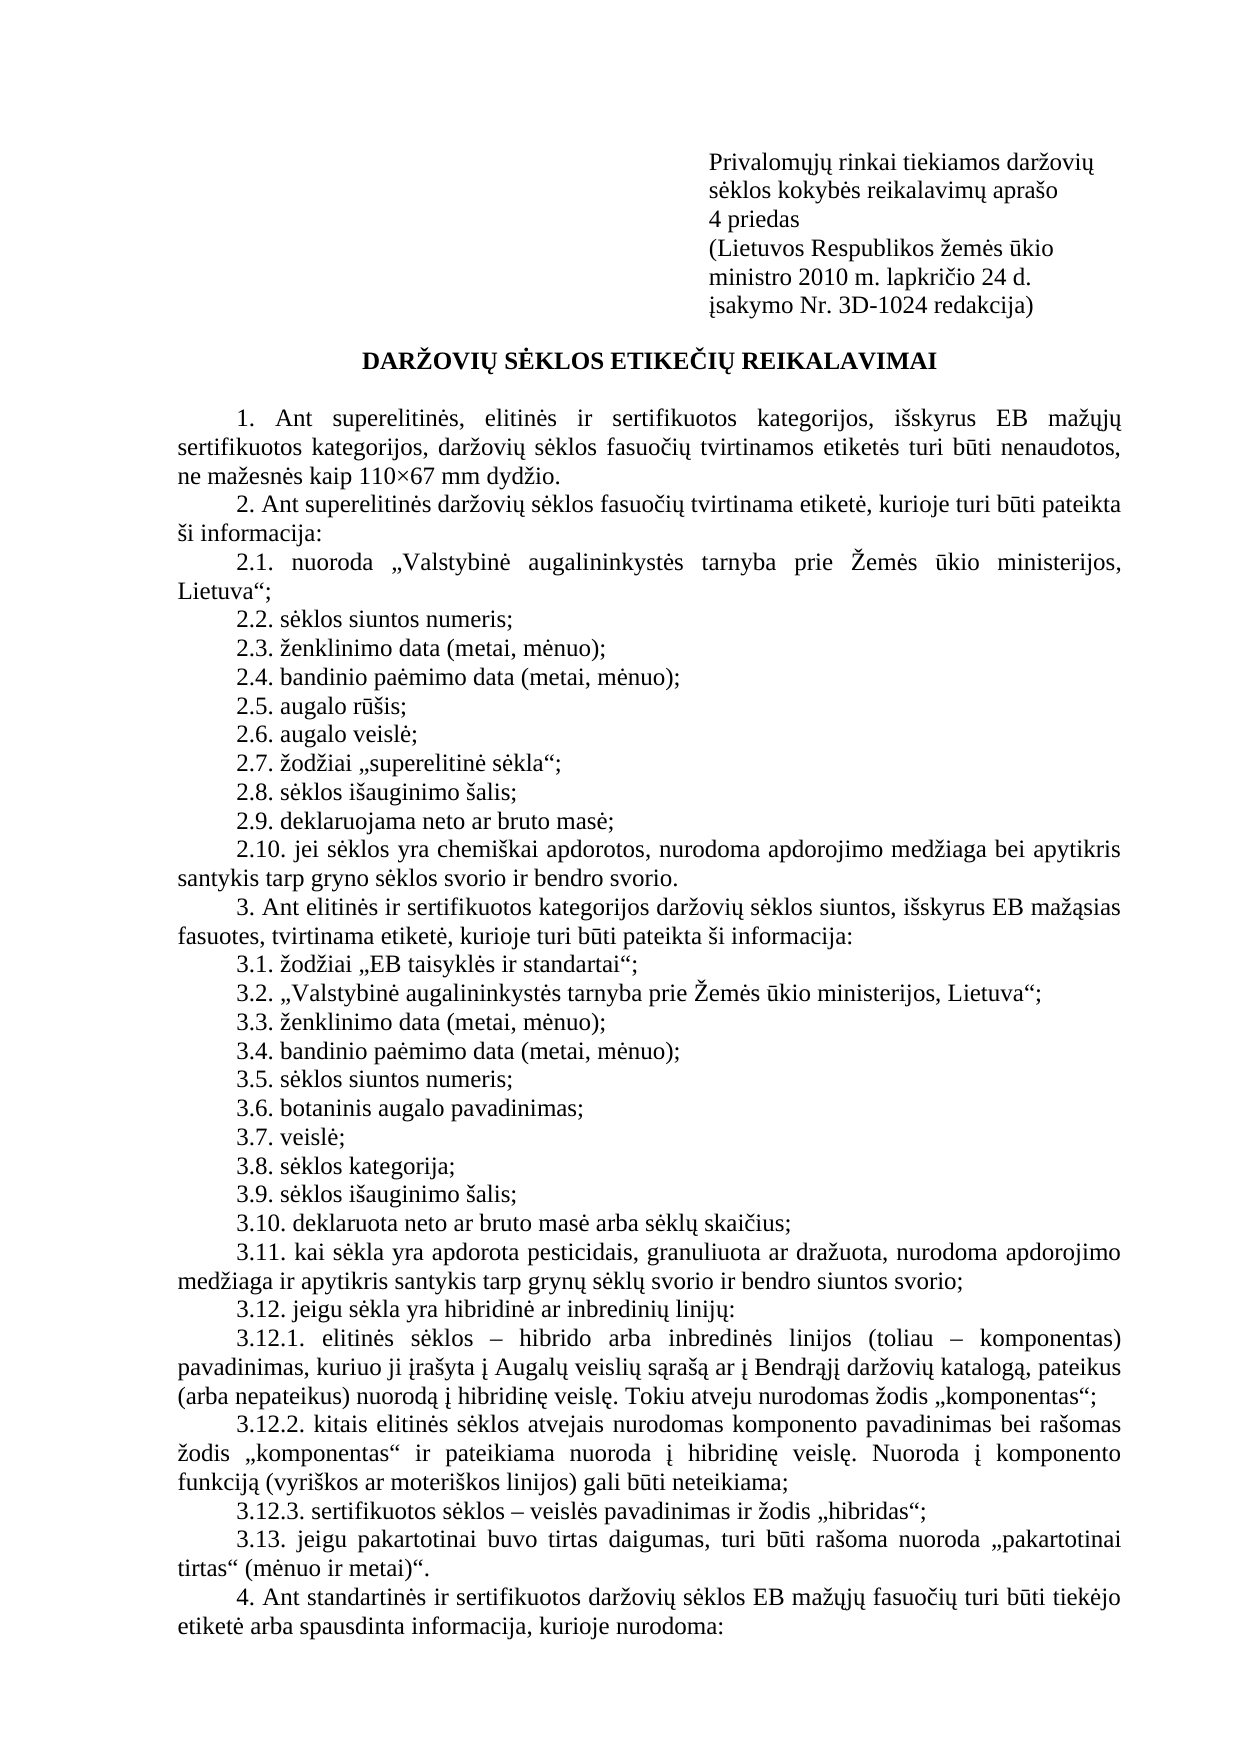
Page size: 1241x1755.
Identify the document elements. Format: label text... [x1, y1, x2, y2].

text 2.5. augalo rūšis; [177, 691, 1122, 719]
text 2. Ant superelitinės daržovių sėklos fasuočių tvirtinama etiketė, kurioje turi būti pateikta ši informacija: [177, 489, 1122, 547]
text Privalomųjų rinkai tiekiamos daržovių [177, 147, 1122, 176]
text 3.8. sėklos kategorija; [177, 1151, 1122, 1179]
text 3.11. kai sėkla yra apdorota pesticidais, granuliuota ar dražuota, nurodoma apdorojimo medžiaga ir apytikris santykis tarp grynų sėklų svorio ir bendro siuntos svorio; [177, 1237, 1122, 1294]
text 3.6. botaninis augalo pavadinimas; [177, 1093, 1122, 1122]
text 3.12.3. sertifikuotos sėklos – veislės pavadinimas ir žodis „hibridas“; [177, 1496, 1122, 1524]
text 3.7. veislė; [177, 1122, 1122, 1151]
text 3.1. žodžiai „EB taisyklės ir standartai“; [177, 949, 1122, 978]
text 4 priedas [177, 204, 1122, 233]
text 2.6. augalo veislė; [177, 719, 1122, 748]
text 2.2. sėklos siuntos numeris; [177, 604, 1122, 633]
text 2.3. ženklinimo data (metai, mėnuo); [177, 633, 1122, 662]
text 3.5. sėklos siuntos numeris; [177, 1064, 1122, 1093]
text (Lietuvos Respublikos žemės ūkio [177, 233, 1122, 262]
text 3.4. bandinio paėmimo data (metai, mėnuo); [177, 1036, 1122, 1064]
text įsakymo Nr. 3D-1024 redakcija) [177, 291, 1122, 319]
text 2.8. sėklos išauginimo šalis; [177, 777, 1122, 806]
text 3.3. ženklinimo data (metai, mėnuo); [177, 1007, 1122, 1036]
text 3.12. jeigu sėkla yra hibridinė ar inbredinių linijų: [177, 1294, 1122, 1323]
text 3.10. deklaruota neto ar bruto masė arba sėklų skaičius; [177, 1208, 1122, 1237]
text 3.13. jeigu pakartotinai buvo tirtas daigumas, turi būti rašoma nuoroda „pakartotinai tirtas“ (mėnuo ir metai)“. [177, 1524, 1122, 1582]
text ministro 2010 m. lapkričio 24 d. [177, 262, 1122, 291]
text 2.10. jei sėklos yra chemiškai apdorotos, nurodoma apdorojimo medžiaga bei apytikris santykis tarp gryno sėklos svorio ir bendro svorio. [177, 834, 1122, 892]
text 1. Ant superelitinės, elitinės ir sertifikuotos kategorijos, išskyrus EB mažųjų sertifikuotos kategorijos, daržovių sėklos fasuočių tvirtinamos etiketės turi būti nenaudotos, ne mažesnės kaip 110×67 mm dydžio. [177, 403, 1122, 489]
text sėklos kokybės reikalavimų aprašo [177, 176, 1122, 204]
text 2.9. deklaruojama neto ar bruto masė; [177, 806, 1122, 834]
text 3. Ant elitinės ir sertifikuotos kategorijos daržovių sėklos siuntos, išskyrus EB mažąsias fasuotes, tvirtinama etiketė, kurioje turi būti pateikta ši informacija: [177, 892, 1122, 949]
text 2.7. žodžiai „superelitinė sėkla“; [177, 748, 1122, 777]
text 2.4. bandinio paėmimo data (metai, mėnuo); [177, 662, 1122, 691]
text 2.1. nuoroda „Valstybinė augalininkystės tarnyba prie Žemės ūkio ministerijos, Lietuva“; [177, 547, 1122, 604]
text 3.2. „Valstybinė augalininkystės tarnyba prie Žemės ūkio ministerijos, Lietuva“; [177, 978, 1122, 1007]
text 3.12.1. elitinės sėklos – hibrido arba inbredinės linijos (toliau – komponentas) pavadinimas, kuriuo ji įrašyta į Augalų veislių sąrašą ar į Bendrąjį daržovių katalogą, pateikus (arba nepateikus) nuorodą į hibridinę veislę. Tokiu atveju nurodomas žodis „komponentas“; [177, 1323, 1122, 1409]
text 4. Ant standartinės ir sertifikuotos daržovių sėklos EB mažųjų fasuočių turi būti tiekėjo etiketė arba spausdinta informacija, kurioje nurodoma: [177, 1582, 1122, 1639]
text 3.12.2. kitais elitinės sėklos atvejais nurodomas komponento pavadinimas bei rašomas žodis „komponentas“ ir pateikiama nuoroda į hibridinę veislę. Nuoroda į komponento funkciją (vyriškos ar moteriškos linijos) gali būti neteikiama; [177, 1409, 1122, 1496]
text DARŽOVIŲ SĖKLOS ETIKEČIŲ REIKALAVIMAI [177, 346, 1122, 374]
text 3.9. sėklos išauginimo šalis; [177, 1179, 1122, 1208]
